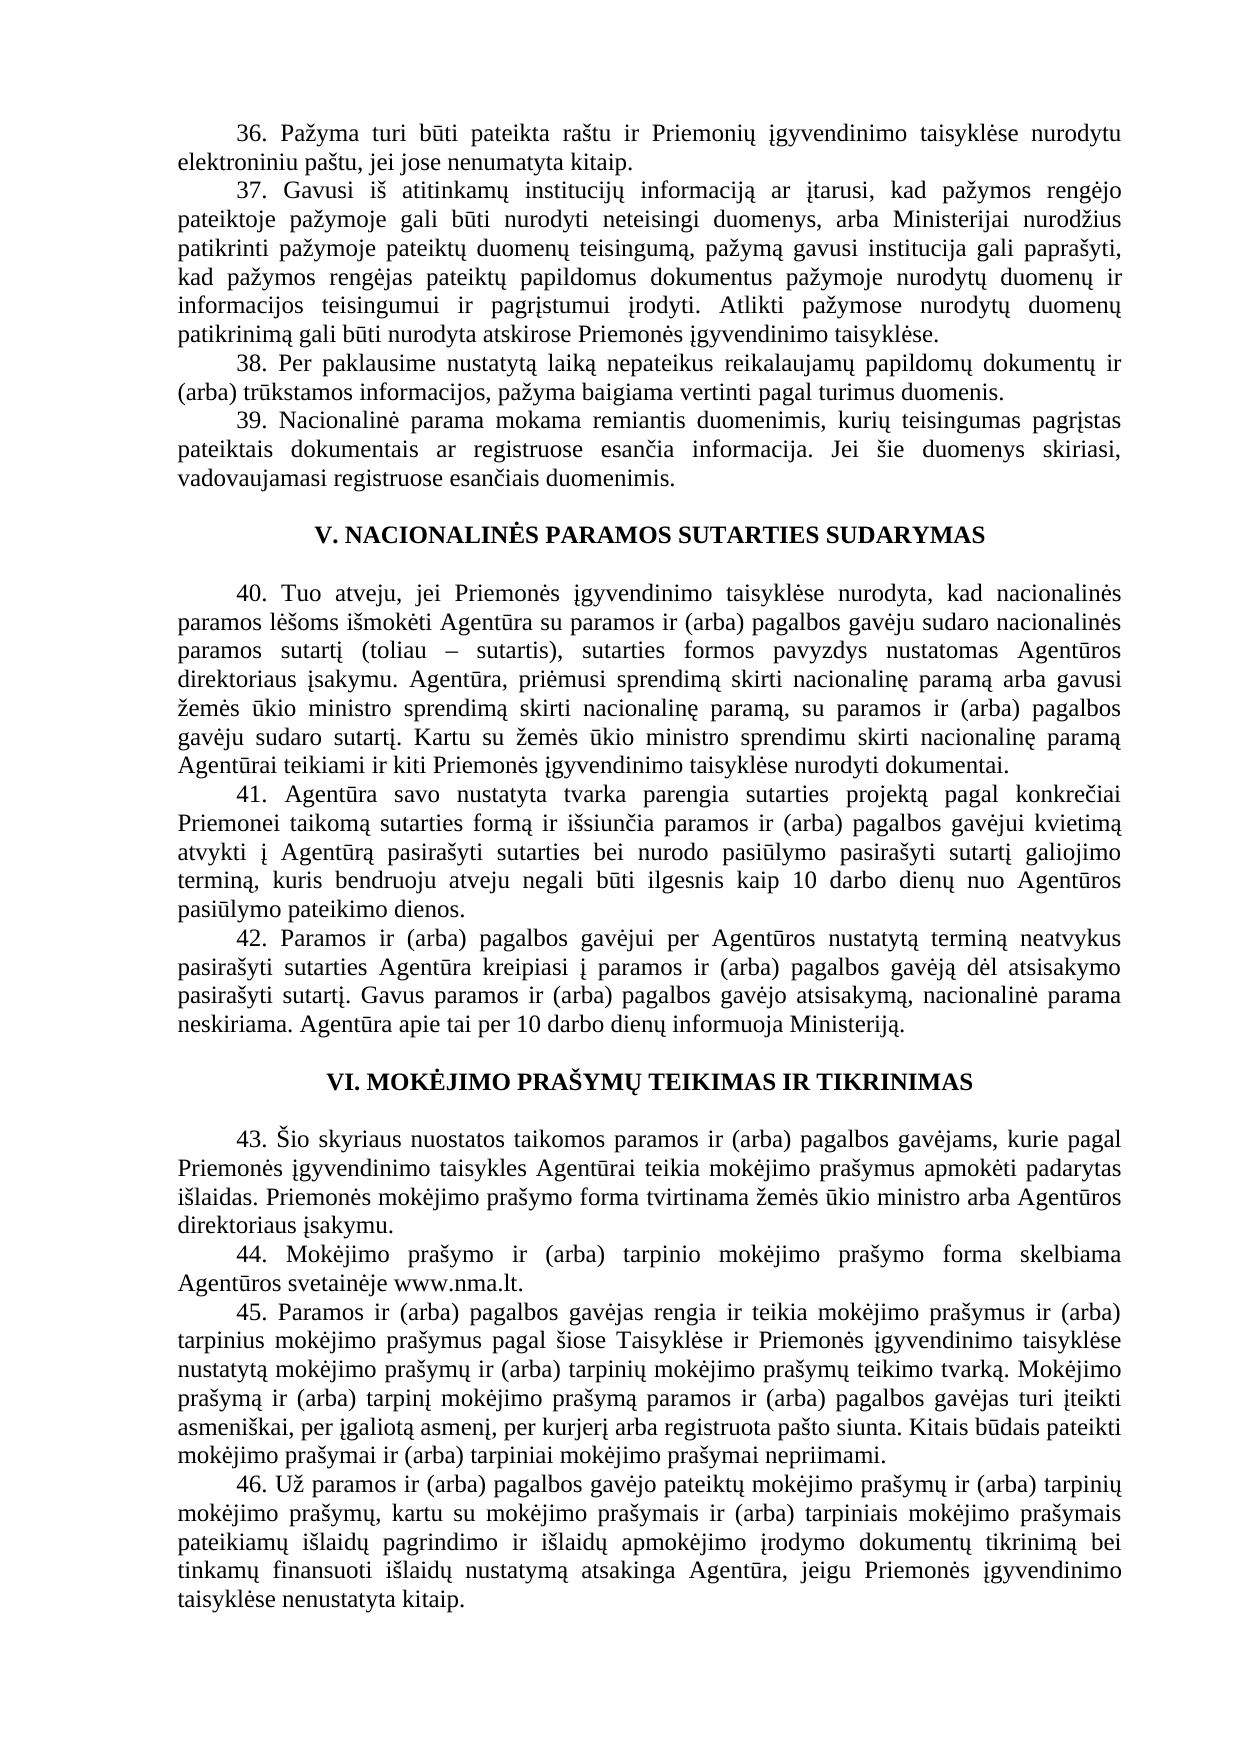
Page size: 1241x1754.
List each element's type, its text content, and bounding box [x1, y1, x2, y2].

text 41. Agentūra savo nustatyta tvarka parengia sutarties projektą pagal konkrečiai Priemonei taikomą sutarties formą ir išsiunčia paramos ir (arba) pagalbos gavėjui kvietimą atvykti į Agentūrą pasirašyti sutarties bei nurodo pasiūlymo pasirašyti sutartį galiojimo terminą, kuris bendruoju atveju negali būti ilgesnis kaip 10 darbo dienų nuo Agentūros pasiūlymo pateikimo dienos. [177, 779, 1122, 923]
text 45. Paramos ir (arba) pagalbos gavėjas rengia ir teikia mokėjimo prašymus ir (arba) tarpinius mokėjimo prašymus pagal šiose Taisyklėse ir Priemonės įgyvendinimo taisyklėse nustatytą mokėjimo prašymų ir (arba) tarpinių mokėjimo prašymų teikimo tvarką. Mokėjimo prašymą ir (arba) tarpinį mokėjimo prašymą paramos ir (arba) pagalbos gavėjas turi įteikti asmeniškai, per įgaliotą asmenį, per kurjerį arba registruota pašto siunta. Kitais būdais pateikti mokėjimo prašymai ir (arba) tarpiniai mokėjimo prašymai nepriimami. [177, 1297, 1122, 1469]
text 46. Už paramos ir (arba) pagalbos gavėjo pateiktų mokėjimo prašymų ir (arba) tarpinių mokėjimo prašymų, kartu su mokėjimo prašymais ir (arba) tarpiniais mokėjimo prašymais pateikiamų išlaidų pagrindimo ir išlaidų apmokėjimo įrodymo dokumentų tikrinimą bei tinkamų finansuoti išlaidų nustatymą atsakinga Agentūra, jeigu Priemonės įgyvendinimo taisyklėse nenustatyta kitaip. [177, 1469, 1122, 1613]
text 37. Gavusi iš atitinkamų institucijų informaciją ar įtarusi, kad pažymos rengėjo pateiktoje pažymoje gali būti nurodyti neteisingi duomenys, arba Ministerijai nurodžius patikrinti pažymoje pateiktų duomenų teisingumą, pažymą gavusi institucija gali paprašyti, kad pažymos rengėjas pateiktų papildomus dokumentus pažymoje nurodytų duomenų ir informacijos teisingumui ir pagrįstumui įrodyti. Atlikti pažymose nurodytų duomenų patikrinimą gali būti nurodyta atskirose Priemonės įgyvendinimo taisyklėse. [177, 176, 1122, 348]
text 36. Pažyma turi būti pateikta raštu ir Priemonių įgyvendinimo taisyklėse nurodytu elektroniniu paštu, jei jose nenumatyta kitaip. [177, 118, 1122, 176]
text 44. Mokėjimo prašymo ir (arba) tarpinio mokėjimo prašymo forma skelbiama Agentūros svetainėje www.nma.lt. [177, 1239, 1122, 1297]
text 39. Nacionalinė parama mokama remiantis duomenimis, kurių teisingumas pagrįstas pateiktais dokumentais ar registruose esančia informacija. Jei šie duomenys skiriasi, vadovaujamasi registruose esančiais duomenimis. [177, 406, 1122, 492]
text V. NACIONALINĖS PARAMOS SUTARTIES SUDARYMAS [177, 521, 1122, 549]
text 42. Paramos ir (arba) pagalbos gavėjui per Agentūros nustatytą terminą neatvykus pasirašyti sutarties Agentūra kreipiasi į paramos ir (arba) pagalbos gavėją dėl atsisakymo pasirašyti sutartį. Gavus paramos ir (arba) pagalbos gavėjo atsisakymą, nacionalinė parama neskiriama. Agentūra apie tai per 10 darbo dienų informuoja Ministeriją. [177, 923, 1122, 1038]
text VI. MOKĖJIMO PRAŠYMŲ TEIKIMAS IR TIKRINIMAS [177, 1067, 1122, 1096]
text 38. Per paklausime nustatytą laiką nepateikus reikalaujamų papildomų dokumentų ir (arba) trūkstamos informacijos, pažyma baigiama vertinti pagal turimus duomenis. [177, 348, 1122, 406]
text 40. Tuo atveju, jei Priemonės įgyvendinimo taisyklėse nurodyta, kad nacionalinės paramos lėšoms išmokėti Agentūra su paramos ir (arba) pagalbos gavėju sudaro nacionalinės paramos sutartį (toliau – sutartis), sutarties formos pavyzdys nustatomas Agentūros direktoriaus įsakymu. Agentūra, priėmusi sprendimą skirti nacionalinę paramą arba gavusi žemės ūkio ministro sprendimą skirti nacionalinę paramą, su paramos ir (arba) pagalbos gavėju sudaro sutartį. Kartu su žemės ūkio ministro sprendimu skirti nacionalinę paramą Agentūrai teikiami ir kiti Priemonės įgyvendinimo taisyklėse nurodyti dokumentai. [177, 578, 1122, 779]
text 43. Šio skyriaus nuostatos taikomos paramos ir (arba) pagalbos gavėjams, kurie pagal Priemonės įgyvendinimo taisykles Agentūrai teikia mokėjimo prašymus apmokėti padarytas išlaidas. Priemonės mokėjimo prašymo forma tvirtinama žemės ūkio ministro arba Agentūros direktoriaus įsakymu. [177, 1124, 1122, 1239]
